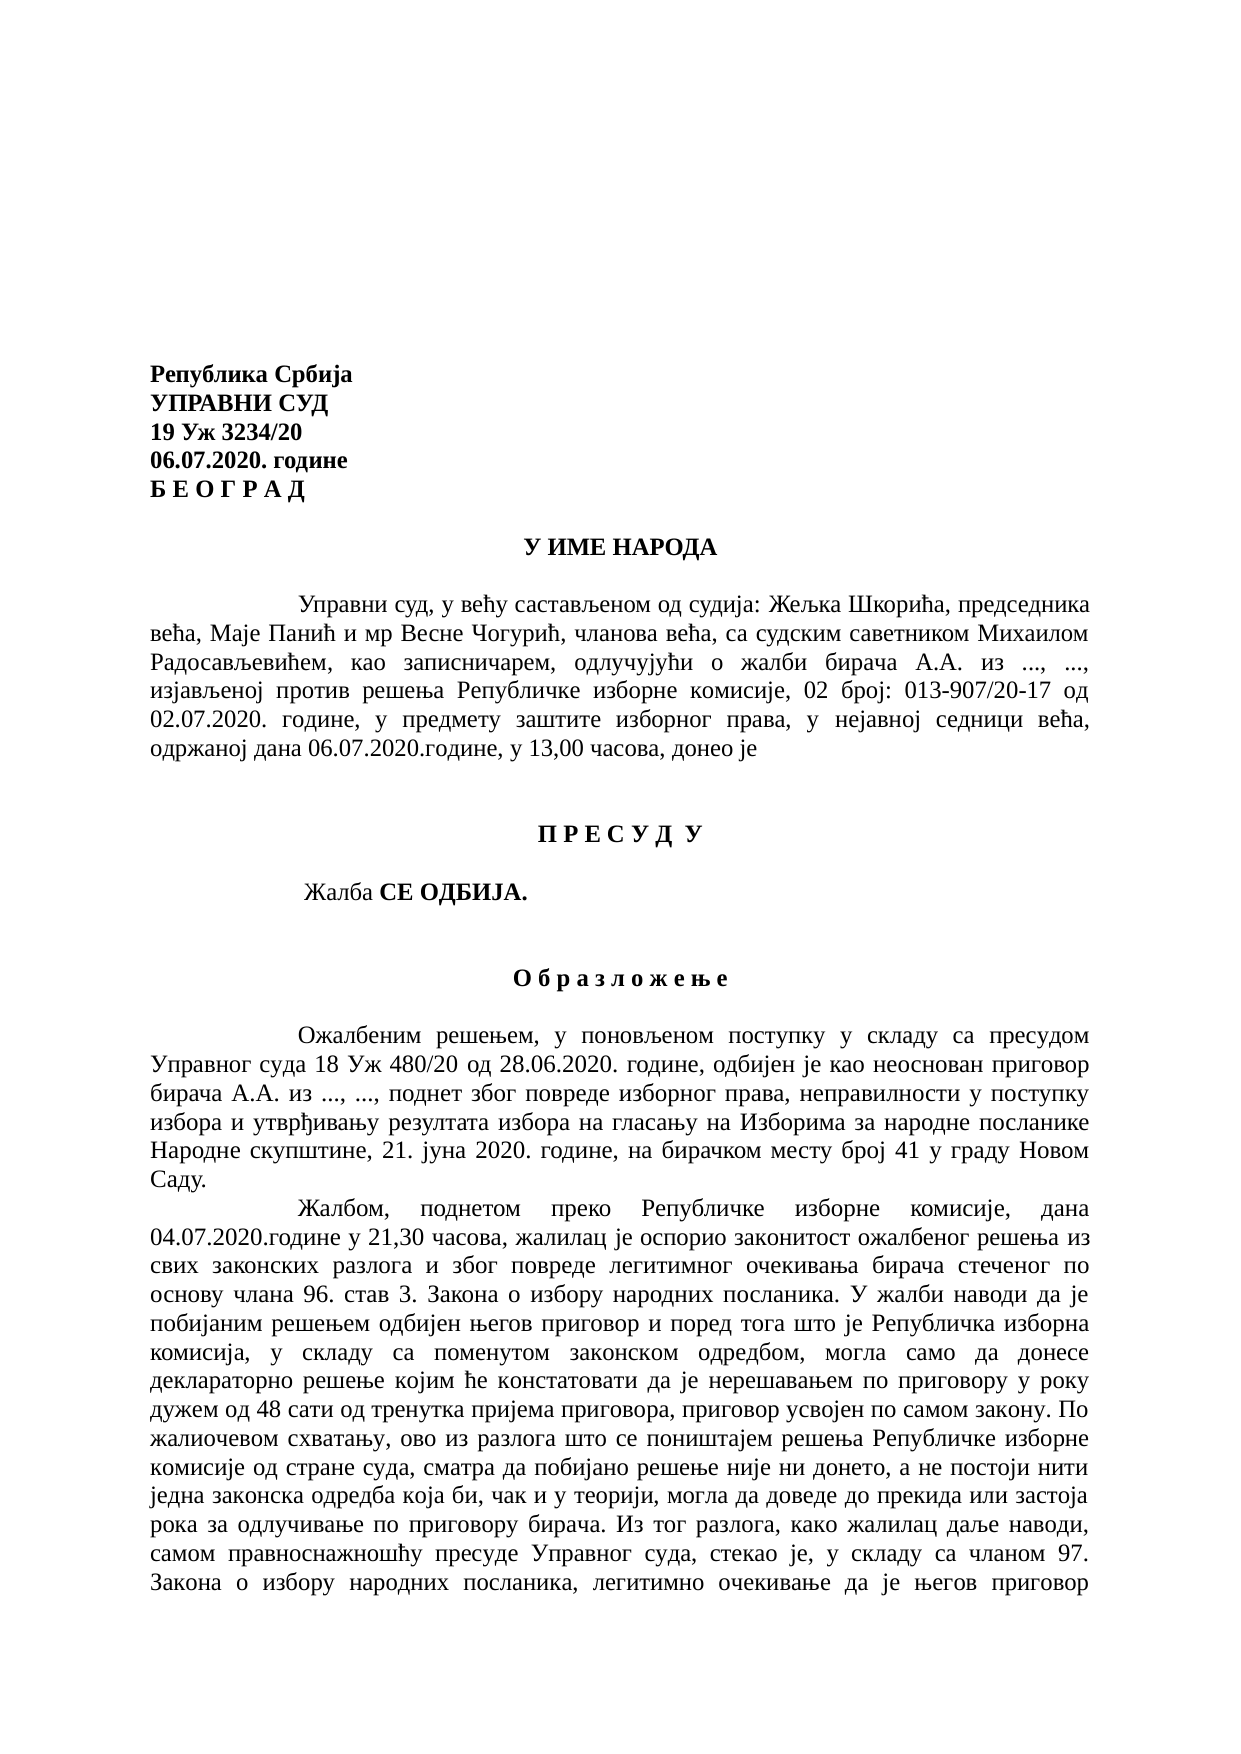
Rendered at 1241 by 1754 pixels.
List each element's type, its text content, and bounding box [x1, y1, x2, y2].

text У ИМЕ НАРОДА [150, 532, 1090, 560]
text О б р а з л о ж е њ е [150, 963, 1090, 992]
text 19 Уж 3234/20 [150, 417, 1090, 445]
text Жалба СЕ ОДБИЈА. [150, 877, 1090, 905]
text 06.07.2020. године [150, 445, 1090, 474]
text П Р Е С У Д У [150, 819, 1090, 848]
text Република Србија [150, 148, 1090, 388]
text Б Е О Г Р А Д [150, 474, 1090, 503]
text Управни суд, у већу састављеном од судија: Жељка Шкорића, председника већа, Маје Панић и мр Весне Чогурић, чланова већа, са судским саветником Михаилом Радосављевићем, као записничарем, одлучујући о жалби бирача A.A. из ..., ..., изјављеној против решења Републичке изборне комисије, 02 број: 013-907/20-17 од 02.07.2020. године, у предмету заштите изборног права, у нејавној седници већа, одржаној дана 06.07.2020.године, у 13,00 часова, донео је [150, 589, 1090, 762]
text Ожалбеним решењем, у поновљеном поступку у складу са пресудом Управног суда 18 Уж 480/20 од 28.06.2020. године, одбијен је као неоснован приговор бирача A.A. из ..., ..., поднет због повреде изборног права, неправилности у поступку избора и утврђивању резултата избора на гласању на Изборима за народне посланике Народне скупштине, 21. јуна 2020. године, на бирачком месту број 41 у граду Новом Саду. [150, 1020, 1090, 1193]
text УПРАВНИ СУД [150, 388, 1090, 417]
text Жалбом, поднетом преко Републичке изборне комисије, дана 04.07.2020.године у 21,30 часова, жалилац је оспорио законитост ожалбеног решења из свих законских разлога и због повреде легитимног очекивања бирача стеченог по основу члана 96. став 3. Закона о избору народних посланика. У жалби наводи да је побијаним решењем одбијен његов приговор и поред тога што је Републичка изборна комисија, у складу са поменутом законском одредбом, могла само да донесе деклараторно решење којим ће констатовати да је нерешавањем по приговору у року дужем од 48 сати од тренутка пријема приговора, приговор усвојен по самом закону. По жалиочевом схватању, ово из разлога што се поништајем решења Републичке изборне комисије од стране суда, сматра да побијано решење није ни донето, а не постоји нити једна законска одредба која би, чак и у теорији, могла да доведе до прекида или застоја рока за одлучивање по приговору бирача. Из тог разлога, како жалилац даље наводи, самом правноснажношћу пресуде Управног суда, стекао је, у складу са чланом 97. Закона о избору народних посланика, легитимно очекивање да је његов приговор [150, 1193, 1090, 1595]
